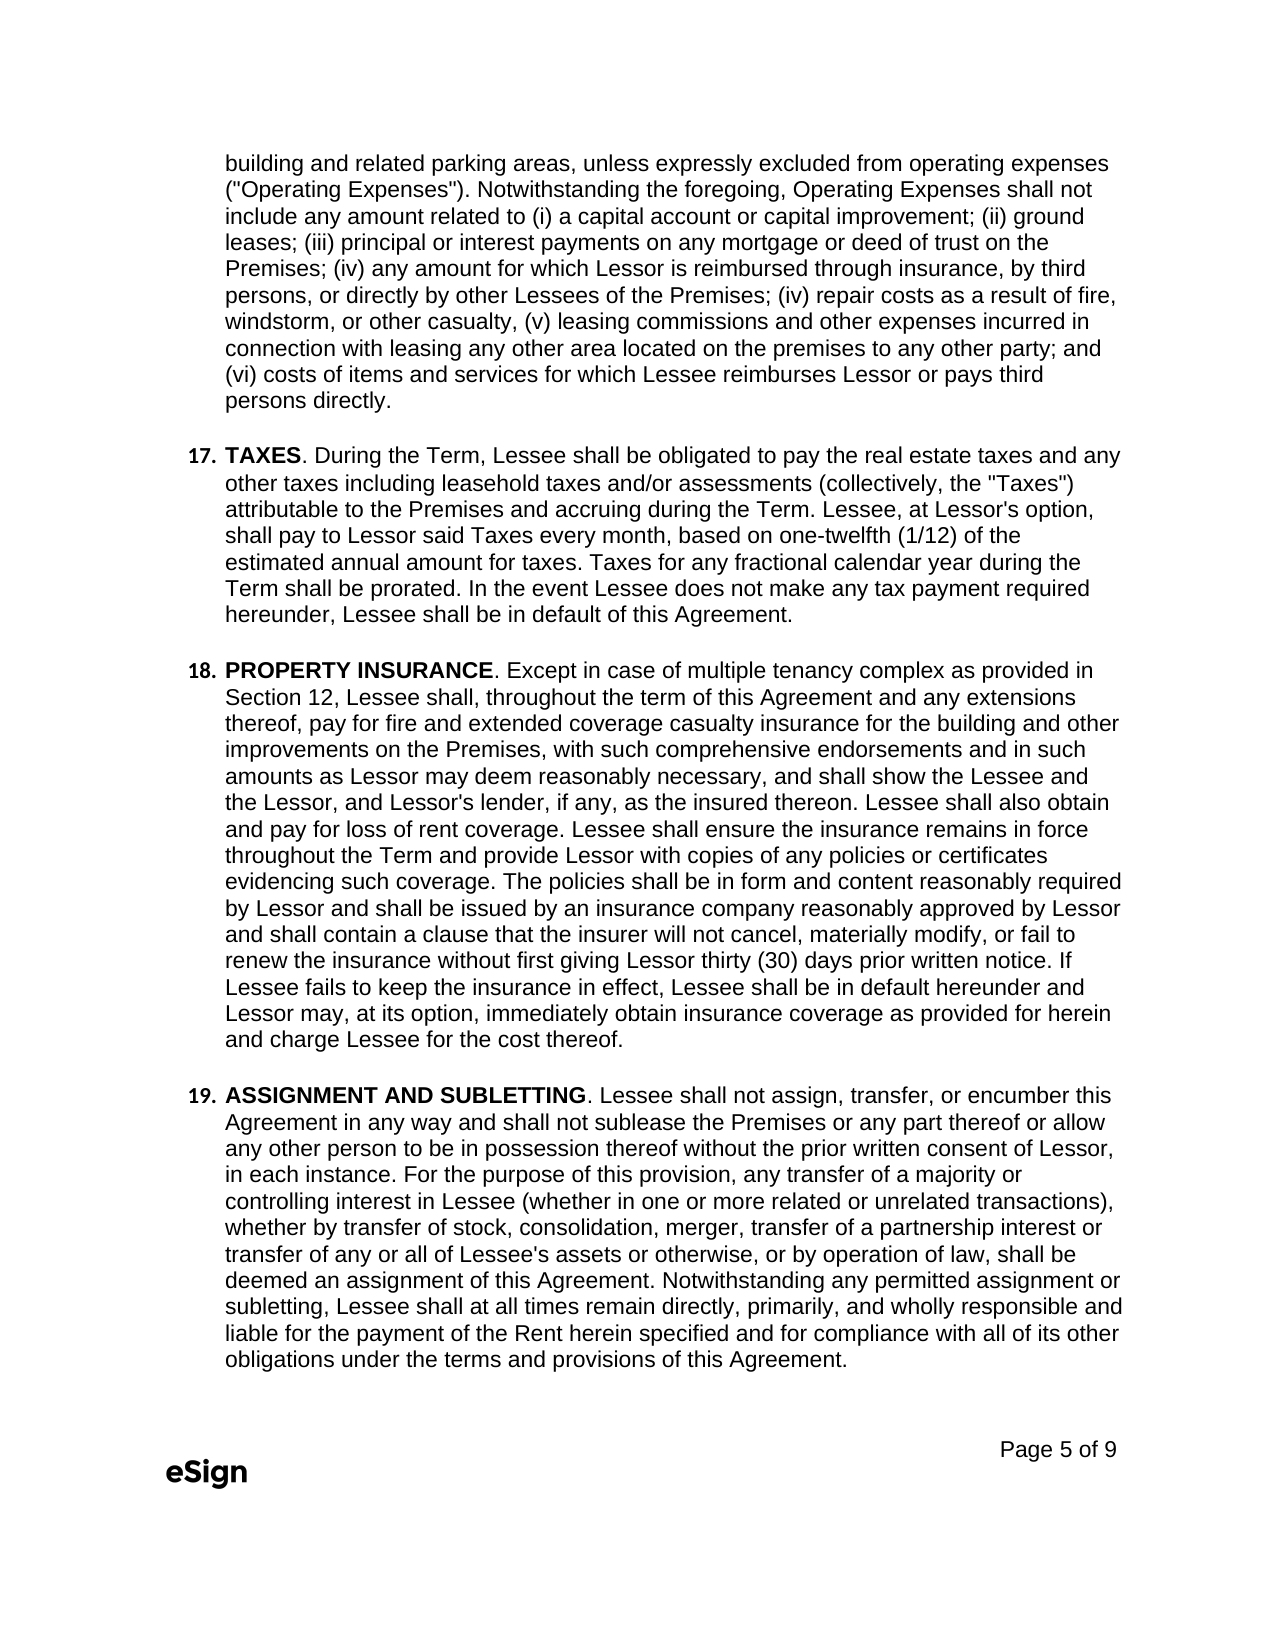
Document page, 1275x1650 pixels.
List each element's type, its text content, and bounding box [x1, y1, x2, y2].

list TAXES. During the Term, Lessee shall be obligated to pay the real estate taxes and any other taxes including leasehold taxes and/or assessments (collectively, the "Taxes") attributable to the Premises and accruing during the Term. Lessee, at Lessor's option, shall pay to Lessor said Taxes every month, based on one-twelfth (1/12) of the estimated annual amount for taxes. Taxes for any fractional calendar year during the Term shall be prorated. In the event Lessee does not make any tax payment required hereunder, Lessee shall be in default of this Agreement. [187, 442, 1125, 656]
list building and related parking areas, unless expressly excluded from operating expenses ("Operating Expenses"). Notwithstanding the foregoing, Operating Expenses shall not include any amount related to (i) a capital account or capital improvement; (ii) ground leases; (iii) principal or interest payments on any mortgage or deed of trust on the Premises; (iv) any amount for which Lessor is reimbursed through insurance, by third persons, or directly by other Lessees of the Premises; (iv) repair costs as a result of fire, windstorm, or other casualty, (v) leasing commissions and other expenses incurred in connection with leasing any other area located on the premises to any other party; and (vi) costs of items and services for which Lessee reimburses Lessor or pays third persons directly. [187, 150, 1125, 442]
list ASSIGNMENT AND SUBLETTING. Lessee shall not assign, transfer, or encumber this Agreement in any way and shall not sublease the Premises or any part thereof or allow any other person to be in possession thereof without the prior written consent of Lessor, in each instance. For the purpose of this provision, any transfer of a majority or controlling interest in Lessee (whether in one or more related or unrelated transactions), whether by transfer of stock, consolidation, merger, transfer of a partnership interest or transfer of any or all of Lessee's assets or otherwise, or by operation of law, shall be deemed an assignment of this Agreement. Notwithstanding any permitted assignment or subletting, Lessee shall at all times remain directly, primarily, and wholly responsible and liable for the payment of the Rent herein specified and for compliance with all of its other obligations under the terms and provisions of this Agreement. [187, 1081, 1125, 1400]
list PROPERTY INSURANCE. Except in case of multiple tenancy complex as provided in Section 12, Lessee shall, throughout the term of this Agreement and any extensions thereof, pay for fire and extended coverage casualty insurance for the building and other improvements on the Premises, with such comprehensive endorsements and in such amounts as Lessor may deem reasonably necessary, and shall show the Lessee and the Lessor, and Lessor's lender, if any, as the insured thereon. Lessee shall also obtain and pay for loss of rent coverage. Lessee shall ensure the insurance remains in force throughout the Term and provide Lessor with copies of any policies or certificates evidencing such coverage. The policies shall be in form and content reasonably required by Lessor and shall be issued by an insurance company reasonably approved by Lessor and shall contain a clause that the insurer will not cancel, materially modify, or fail to renew the insurance without first giving Lessor thirty (30) days prior written notice. If Lessee fails to keep the insurance in effect, Lessee shall be in default hereunder and Lessor may, at its option, immediately obtain insurance coverage as provided for herein and charge Lessee for the cost thereof. [187, 656, 1125, 1081]
